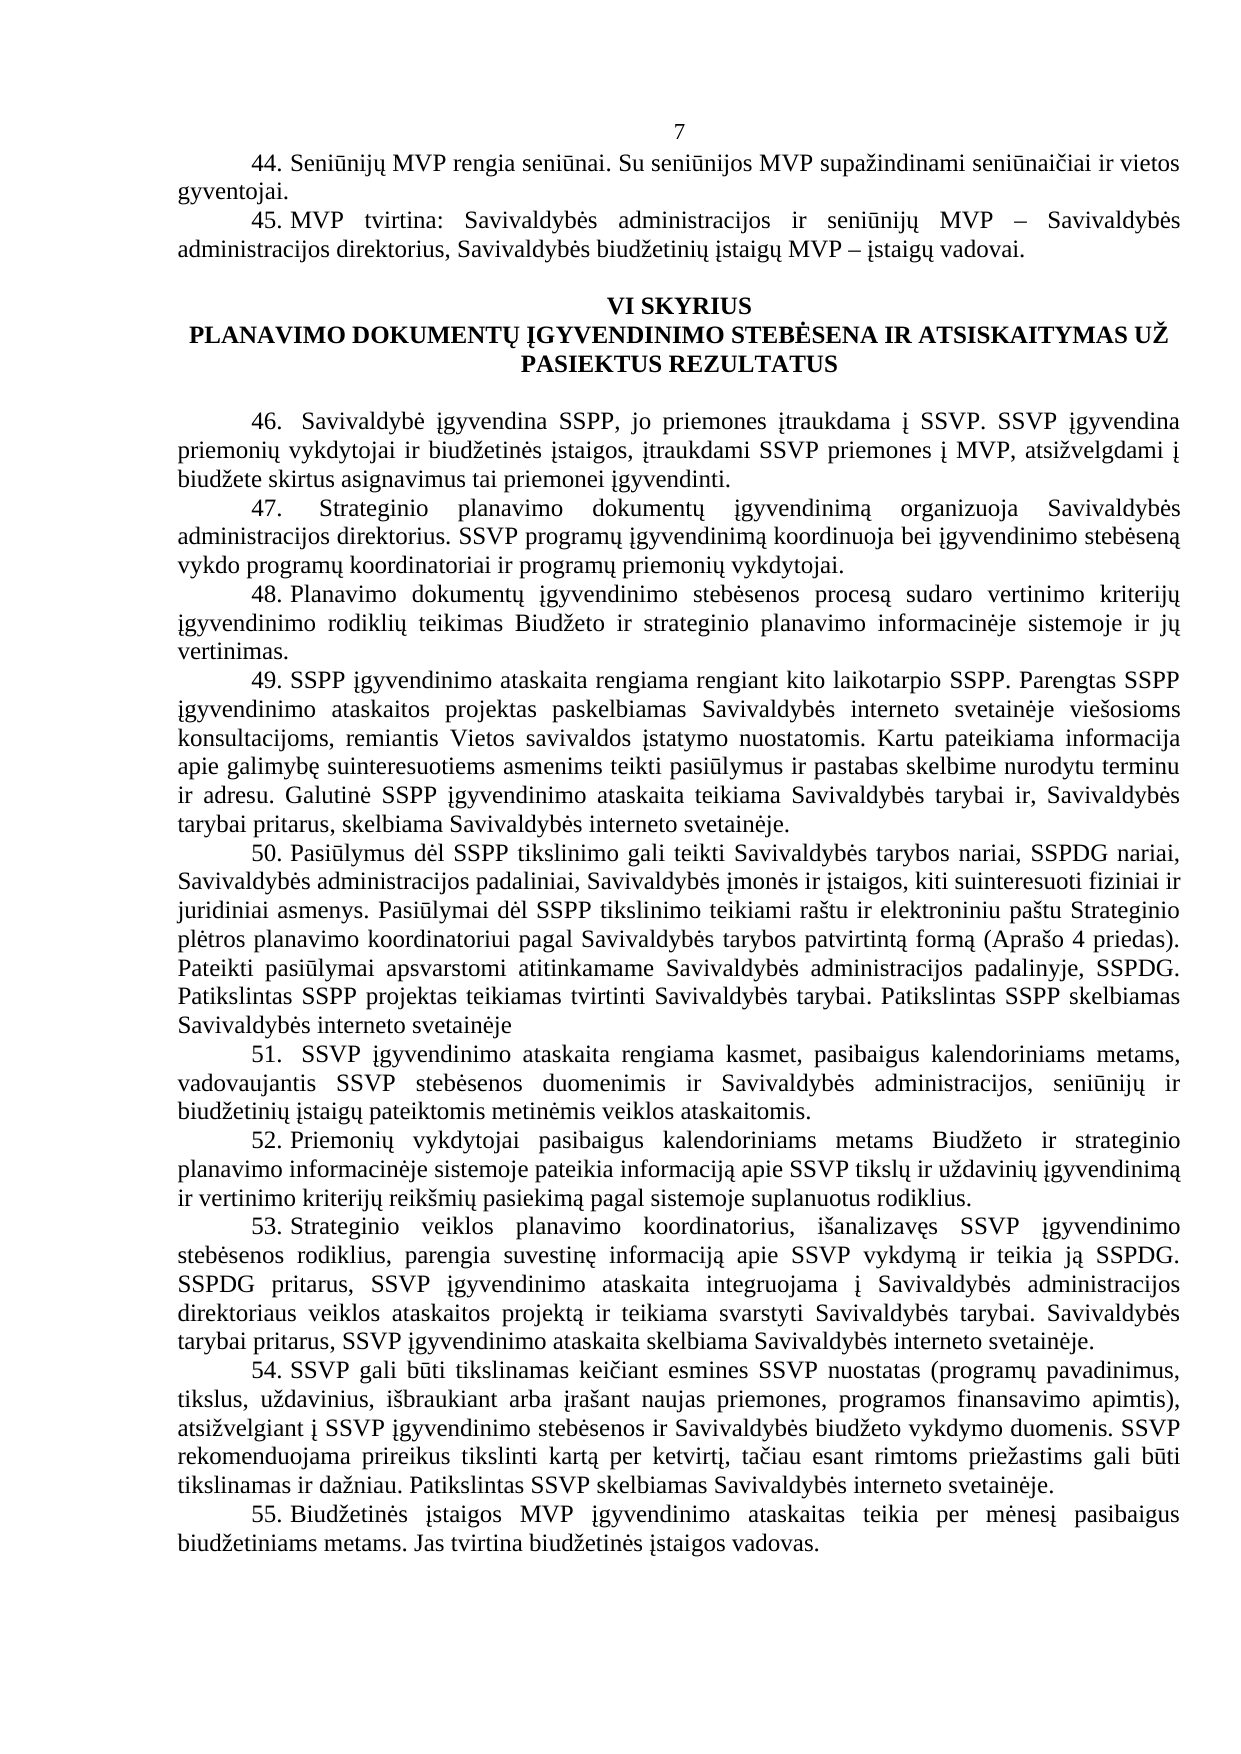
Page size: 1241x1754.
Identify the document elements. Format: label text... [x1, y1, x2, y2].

text 54. SSVP gali būti tikslinamas keičiant esmines SSVP nuostatas (programų pavadinimus, tikslus, uždavinius, išbraukiant arba įrašant naujas priemones, programos finansavimo apimtis), atsižvelgiant į SSVP įgyvendinimo stebėsenos ir Savivaldybės biudžeto vykdymo duomenis. SSVP rekomenduojama prireikus tikslinti kartą per ketvirtį, tačiau esant rimtoms priežastims gali būti tikslinamas ir dažniau. Patikslintas SSVP skelbiamas Savivaldybės interneto svetainėje. [177, 1355, 1181, 1499]
text 52. Priemonių vykdytojai pasibaigus kalendoriniams metams Biudžeto ir strateginio planavimo informacinėje sistemoje pateikia informaciją apie SSVP tikslų ir uždavinių įgyvendinimą ir vertinimo kriterijų reikšmių pasiekimą pagal sistemoje suplanuotus rodiklius. [177, 1125, 1181, 1211]
text 55. Biudžetinės įstaigos MVP įgyvendinimo ataskaitas teikia per mėnesį pasibaigus biudžetiniams metams. Jas tvirtina biudžetinės įstaigos vadovas. [177, 1499, 1181, 1556]
text 53. Strateginio veiklos planavimo koordinatorius, išanalizavęs SSVP įgyvendinimo stebėsenos rodiklius, parengia suvestinę informaciją apie SSVP vykdymą ir teikia ją SSPDG. SSPDG pritarus, SSVP įgyvendinimo ataskaita integruojama į Savivaldybės administracijos direktoriaus veiklos ataskaitos projektą ir teikiama svarstyti Savivaldybės tarybai. Savivaldybės tarybai pritarus, SSVP įgyvendinimo ataskaita skelbiama Savivaldybės interneto svetainėje. [177, 1211, 1181, 1355]
text 44. Seniūnijų MVP rengia seniūnai. Su seniūnijos MVP supažindinami seniūnaičiai ir vietos gyventojai. [177, 148, 1181, 205]
text 51. SSVP įgyvendinimo ataskaita rengiama kasmet, pasibaigus kalendoriniams metams, vadovaujantis SSVP stebėsenos duomenimis ir Savivaldybės administracijos, seniūnijų ir biudžetinių įstaigų pateiktomis metinėmis veiklos ataskaitomis. [177, 1039, 1181, 1125]
text 48. Planavimo dokumentų įgyvendinimo stebėsenos procesą sudaro vertinimo kriterijų įgyvendinimo rodiklių teikimas Biudžeto ir strateginio planavimo informacinėje sistemoje ir jų vertinimas. [177, 579, 1181, 665]
text 46. Savivaldybė įgyvendina SSPP, jo priemones įtraukdama į SSVP. SSVP įgyvendina priemonių vykdytojai ir biudžetinės įstaigos, įtraukdami SSVP priemones į MVP, atsižvelgdami į biudžete skirtus asignavimus tai priemonei įgyvendinti. [177, 406, 1181, 493]
text 50. Pasiūlymus dėl SSPP tikslinimo gali teikti Savivaldybės tarybos nariai, SSPDG nariai, Savivaldybės administracijos padaliniai, Savivaldybės įmonės ir įstaigos, kiti suinteresuoti fiziniai ir juridiniai asmenys. Pasiūlymai dėl SSPP tikslinimo teikiami raštu ir elektroniniu paštu Strateginio plėtros planavimo koordinatoriui pagal Savivaldybės tarybos patvirtintą formą (Aprašo 4 priedas). Pateikti pasiūlymai apsvarstomi atitinkamame Savivaldybės administracijos padalinyje, SSPDG. Patikslintas SSPP projektas teikiamas tvirtinti Savivaldybės tarybai. Patikslintas SSPP skelbiamas Savivaldybės interneto svetainėje [177, 838, 1181, 1039]
text PLANAVIMO DOKUMENTŲ ĮGYVENDINIMO STEBĖSENA IR ATSISKAITYMAS UŽ PASIEKTUS REZULTATUS [177, 320, 1181, 378]
text 47. Strateginio planavimo dokumentų įgyvendinimą organizuoja Savivaldybės administracijos direktorius. SSVP programų įgyvendinimą koordinuoja bei įgyvendinimo stebėseną vykdo programų koordinatoriai ir programų priemonių vykdytojai. [177, 493, 1181, 579]
text 45. MVP tvirtina: Savivaldybės administracijos ir seniūnijų MVP – Savivaldybės administracijos direktorius, Savivaldybės biudžetinių įstaigų MVP – įstaigų vadovai. [177, 205, 1181, 263]
text 49. SSPP įgyvendinimo ataskaita rengiama rengiant kito laikotarpio SSPP. Parengtas SSPP įgyvendinimo ataskaitos projektas paskelbiamas Savivaldybės interneto svetainėje viešosioms konsultacijoms, remiantis Vietos savivaldos įstatymo nuostatomis. Kartu pateikiama informacija apie galimybę suinteresuotiems asmenims teikti pasiūlymus ir pastabas skelbime nurodytu terminu ir adresu. Galutinė SSPP įgyvendinimo ataskaita teikiama Savivaldybės tarybai ir, Savivaldybės tarybai pritarus, skelbiama Savivaldybės interneto svetainėje. [177, 665, 1181, 838]
text VI SKYRIUS [177, 291, 1181, 320]
